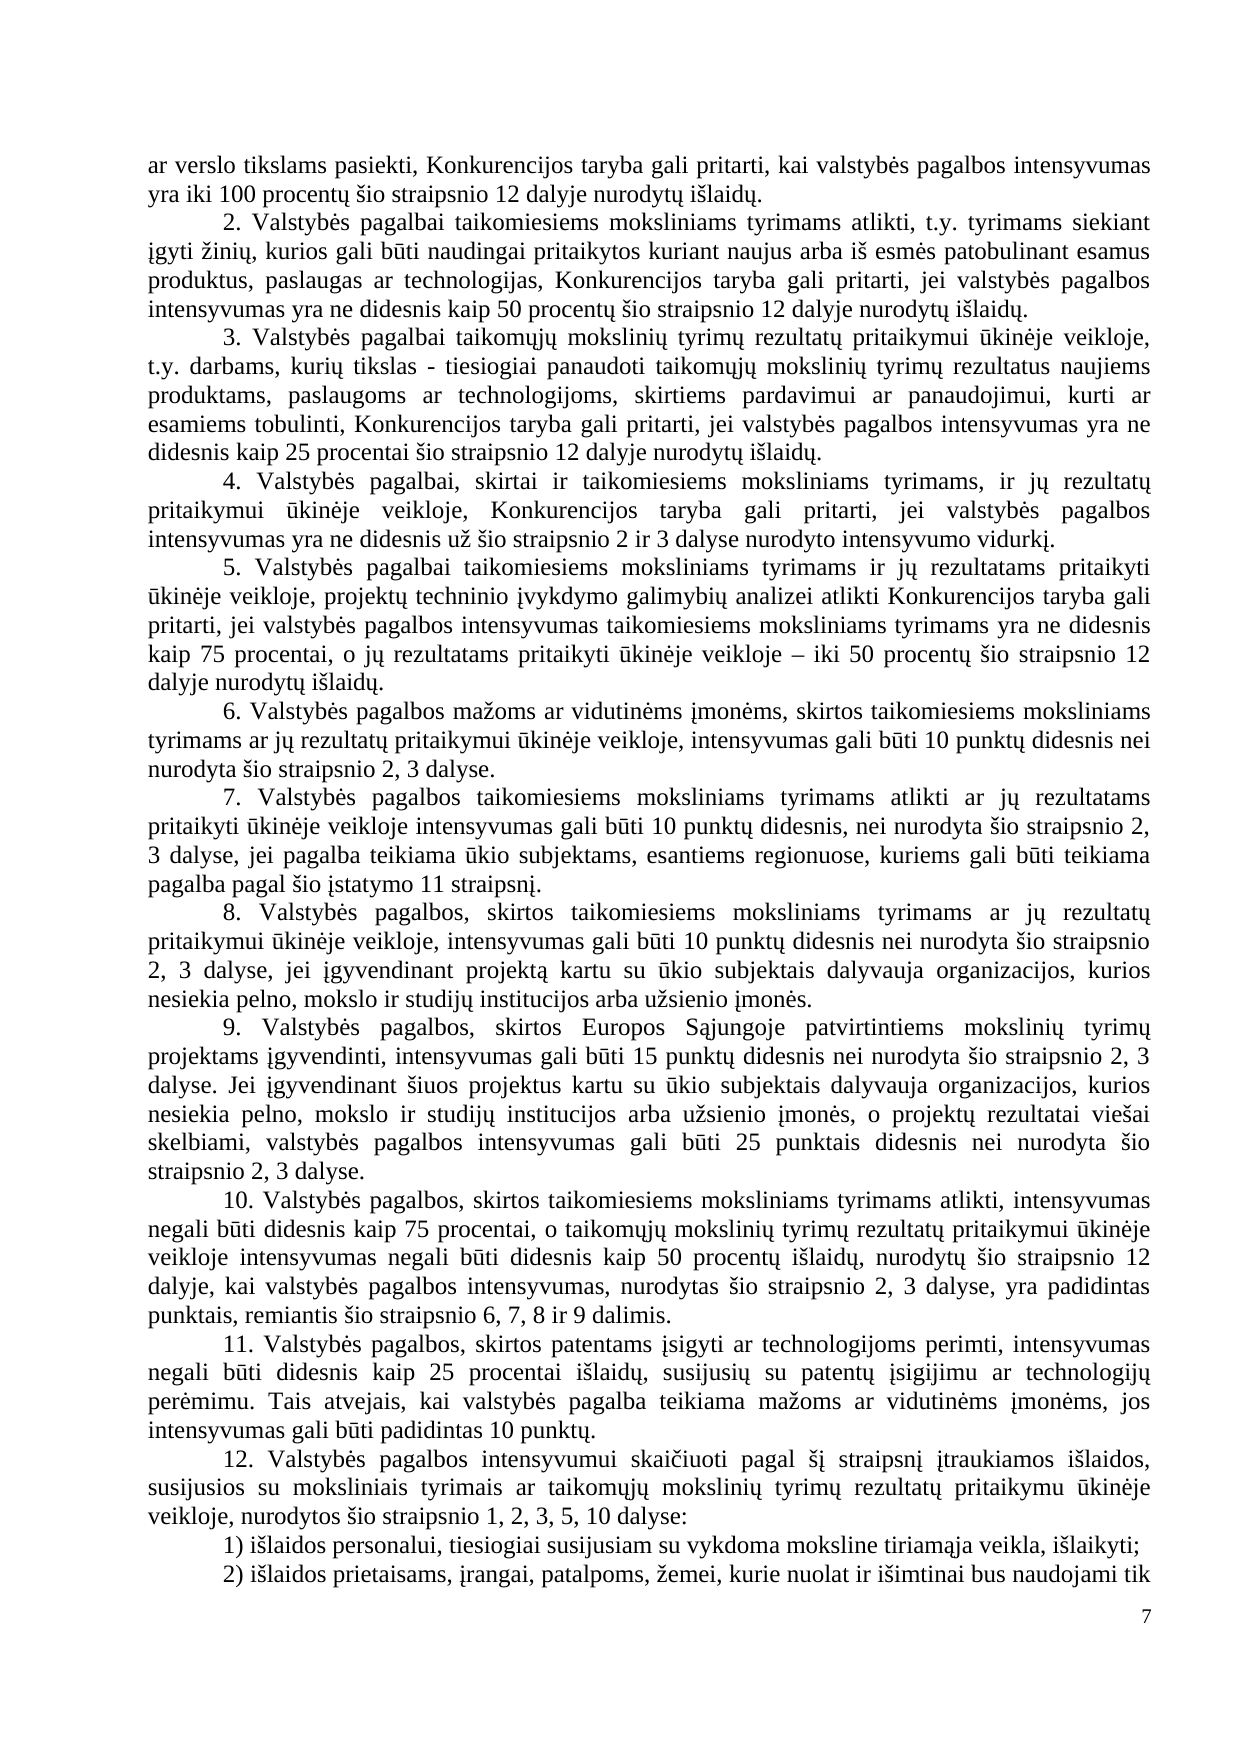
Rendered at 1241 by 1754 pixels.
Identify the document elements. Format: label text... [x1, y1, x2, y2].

text 1) išlaidos personalui, tiesiogiai susijusiam su vykdoma moksline tiriamąja veikla, išlaikyti; [148, 1530, 1152, 1559]
text 6. Valstybės pagalbos mažoms ar vidutinėms įmonėms, skirtos taikomiesiems moksliniams tyrimams ar jų rezultatų pritaikymui ūkinėje veikloje, intensyvumas gali būti 10 punktų didesnis nei nurodyta šio straipsnio 2, 3 dalyse. [148, 696, 1152, 782]
text 11. Valstybės pagalbos, skirtos patentams įsigyti ar technologijoms perimti, intensyvumas negali būti didesnis kaip 25 procentai išlaidų, susijusių su patentų įsigijimu ar technologijų perėmimu. Tais atvejais, kai valstybės pagalba teikiama mažoms ar vidutinėms įmonėms, jos intensyvumas gali būti padidintas 10 punktų. [148, 1329, 1152, 1444]
text 2) išlaidos prietaisams, įrangai, patalpoms, žemei, kurie nuolat ir išimtinai bus naudojami tik [148, 1559, 1152, 1587]
text 9. Valstybės pagalbos, skirtos Europos Sąjungoje patvirtintiems mokslinių tyrimų projektams įgyvendinti, intensyvumas gali būti 15 punktų didesnis nei nurodyta šio straipsnio 2, 3 dalyse. Jei įgyvendinant šiuos projektus kartu su ūkio subjektais dalyvauja organizacijos, kurios nesiekia pelno, mokslo ir studijų institucijos arba užsienio įmonės, o projektų rezultatai viešai skelbiami, valstybės pagalbos intensyvumas gali būti 25 punktais didesnis nei nurodyta šio straipsnio 2, 3 dalyse. [148, 1012, 1152, 1185]
text ar verslo tikslams pasiekti, Konkurencijos taryba gali pritarti, kai valstybės pagalbos intensyvumas yra iki 100 procentų šio straipsnio 12 dalyje nurodytų išlaidų. [148, 150, 1152, 207]
text 10. Valstybės pagalbos, skirtos taikomiesiems moksliniams tyrimams atlikti, intensyvumas negali būti didesnis kaip 75 procentai, o taikomųjų mokslinių tyrimų rezultatų pritaikymui ūkinėje veikloje intensyvumas negali būti didesnis kaip 50 procentų išlaidų, nurodytų šio straipsnio 12 dalyje, kai valstybės pagalbos intensyvumas, nurodytas šio straipsnio 2, 3 dalyse, yra padidintas punktais, remiantis šio straipsnio 6, 7, 8 ir 9 dalimis. [148, 1185, 1152, 1329]
text 12. Valstybės pagalbos intensyvumui skaičiuoti pagal šį straipsnį įtraukiamos išlaidos, susijusios su moksliniais tyrimais ar taikomųjų mokslinių tyrimų rezultatų pritaikymu ūkinėje veikloje, nurodytos šio straipsnio 1, 2, 3, 5, 10 dalyse: [148, 1444, 1152, 1530]
text 2. Valstybės pagalbai taikomiesiems moksliniams tyrimams atlikti, t.y. tyrimams siekiant įgyti žinių, kurios gali būti naudingai pritaikytos kuriant naujus arba iš esmės patobulinant esamus produktus, paslaugas ar technologijas, Konkurencijos taryba gali pritarti, jei valstybės pagalbos intensyvumas yra ne didesnis kaip 50 procentų šio straipsnio 12 dalyje nurodytų išlaidų. [148, 207, 1152, 322]
text 7. Valstybės pagalbos taikomiesiems moksliniams tyrimams atlikti ar jų rezultatams pritaikyti ūkinėje veikloje intensyvumas gali būti 10 punktų didesnis, nei nurodyta šio straipsnio 2, 3 dalyse, jei pagalba teikiama ūkio subjektams, esantiems regionuose, kuriems gali būti teikiama pagalba pagal šio įstatymo 11 straipsnį. [148, 782, 1152, 897]
text 5. Valstybės pagalbai taikomiesiems moksliniams tyrimams ir jų rezultatams pritaikyti ūkinėje veikloje, projektų techninio įvykdymo galimybių analizei atlikti Konkurencijos taryba gali pritarti, jei valstybės pagalbos intensyvumas taikomiesiems moksliniams tyrimams yra ne didesnis kaip 75 procentai, o jų rezultatams pritaikyti ūkinėje veikloje – iki 50 procentų šio straipsnio 12 dalyje nurodytų išlaidų. [148, 552, 1152, 696]
text 4. Valstybės pagalbai, skirtai ir taikomiesiems moksliniams tyrimams, ir jų rezultatų pritaikymui ūkinėje veikloje, Konkurencijos taryba gali pritarti, jei valstybės pagalbos intensyvumas yra ne didesnis už šio straipsnio 2 ir 3 dalyse nurodyto intensyvumo vidurkį. [148, 466, 1152, 552]
text 3. Valstybės pagalbai taikomųjų mokslinių tyrimų rezultatų pritaikymui ūkinėje veikloje, t.y. darbams, kurių tikslas - tiesiogiai panaudoti taikomųjų mokslinių tyrimų rezultatus naujiems produktams, paslaugoms ar technologijoms, skirtiems pardavimui ar panaudojimui, kurti ar esamiems tobulinti, Konkurencijos taryba gali pritarti, jei valstybės pagalbos intensyvumas yra ne didesnis kaip 25 procentai šio straipsnio 12 dalyje nurodytų išlaidų. [148, 322, 1152, 466]
text 8. Valstybės pagalbos, skirtos taikomiesiems moksliniams tyrimams ar jų rezultatų pritaikymui ūkinėje veikloje, intensyvumas gali būti 10 punktų didesnis nei nurodyta šio straipsnio 2, 3 dalyse, jei įgyvendinant projektą kartu su ūkio subjektais dalyvauja organizacijos, kurios nesiekia pelno, mokslo ir studijų institucijos arba užsienio įmonės. [148, 897, 1152, 1012]
